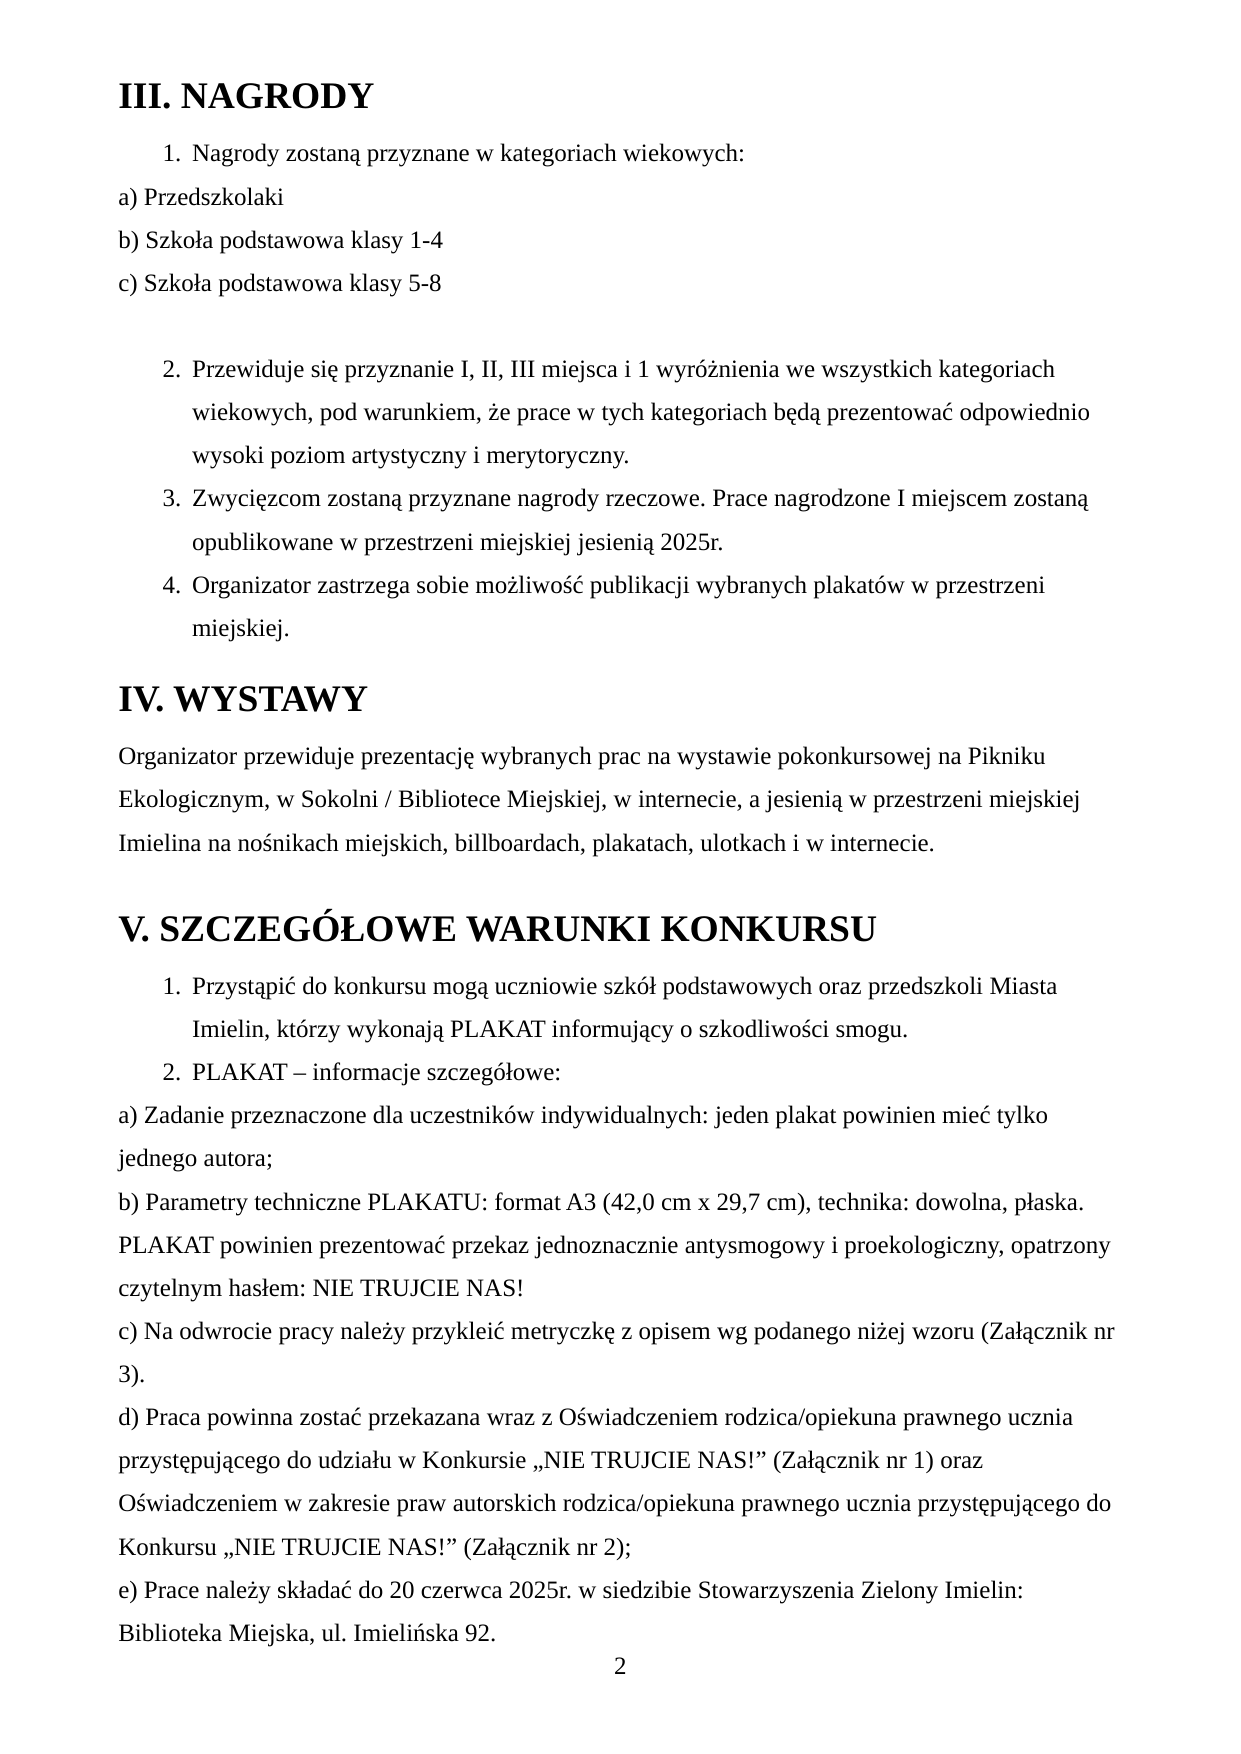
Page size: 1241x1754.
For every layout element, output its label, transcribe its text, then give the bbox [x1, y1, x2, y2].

list Organizator zastrzega sobie możliwość publikacji wybranych plakatów w przestrzeni miejskiej. [162, 570, 1122, 642]
text a) Zadanie przeznaczone dla uczestników indywidualnych: jeden plakat powinien mieć tylko jednego autora; [118, 1100, 1122, 1172]
text c) Szkoła podstawowa klasy 5-8 [118, 268, 1122, 297]
text a) Przedszkolaki [118, 182, 1122, 210]
text b) Szkoła podstawowa klasy 1-4 [118, 225, 1122, 253]
subtitle IV. WYSTAWY [118, 677, 1122, 720]
text e) Prace należy składać do 20 czerwca 2025r. w siedzibie Stowarzyszenia Zielony Imielin: Biblioteka Miejska, ul. Imielińska 92. [118, 1575, 1122, 1647]
text d) Praca powinna zostać przekazana wraz z Oświadczeniem rodzica/opiekuna prawnego ucznia przystępującego do udziału w Konkursie „NIE TRUJCIE NAS!” (Załącznik nr 1) oraz Oświadczeniem w zakresie praw autorskich rodzica/opiekuna prawnego ucznia przystępującego do Konkursu „NIE TRUJCIE NAS!” (Załącznik nr 2); [118, 1402, 1122, 1560]
subtitle V. SZCZEGÓŁOWE WARUNKI KONKURSU [118, 906, 1122, 949]
list Nagrody zostaną przyznane w kategoriach wiekowych: [162, 138, 1122, 167]
subtitle III. NAGRODY [118, 74, 1122, 117]
text Organizator przewiduje prezentację wybranych prac na wystawie pokonkursowej na Pikniku Ekologicznym, w Sokolni / Bibliotece Miejskiej, w internecie, a jesienią w przestrzeni miejskiej Imielina na nośnikach miejskich, billboardach, plakatach, ulotkach i w internecie. [118, 741, 1122, 856]
text c) Na odwrocie pracy należy przykleić metryczkę z opisem wg podanego niżej wzoru (Załącznik nr 3). [118, 1316, 1122, 1388]
list Zwycięzcom zostaną przyznane nagrody rzeczowe. Prace nagrodzone I miejscem zostaną opublikowane w przestrzeni miejskiej jesienią 2025r. [162, 483, 1122, 555]
list Przystąpić do konkursu mogą uczniowie szkół podstawowych oraz przedszkoli Miasta Imielin, którzy wykonają PLAKAT informujący o szkodliwości smogu. [162, 971, 1122, 1043]
list PLAKAT – informacje szczegółowe: [162, 1057, 1122, 1086]
text b) Parametry techniczne PLAKATU: format A3 (42,0 cm x 29,7 cm), technika: dowolna, płaska. PLAKAT powinien prezentować przekaz jednoznacznie antysmogowy i proekologiczny, opatrzony czytelnym hasłem: NIE TRUJCIE NAS! [118, 1187, 1122, 1302]
list Przewiduje się przyznanie I, II, III miejsca i 1 wyróżnienia we wszystkich kategoriach wiekowych, pod warunkiem, że prace w tych kategoriach będą prezentować odpowiednio wysoki poziom artystyczny i merytoryczny. [162, 354, 1122, 469]
